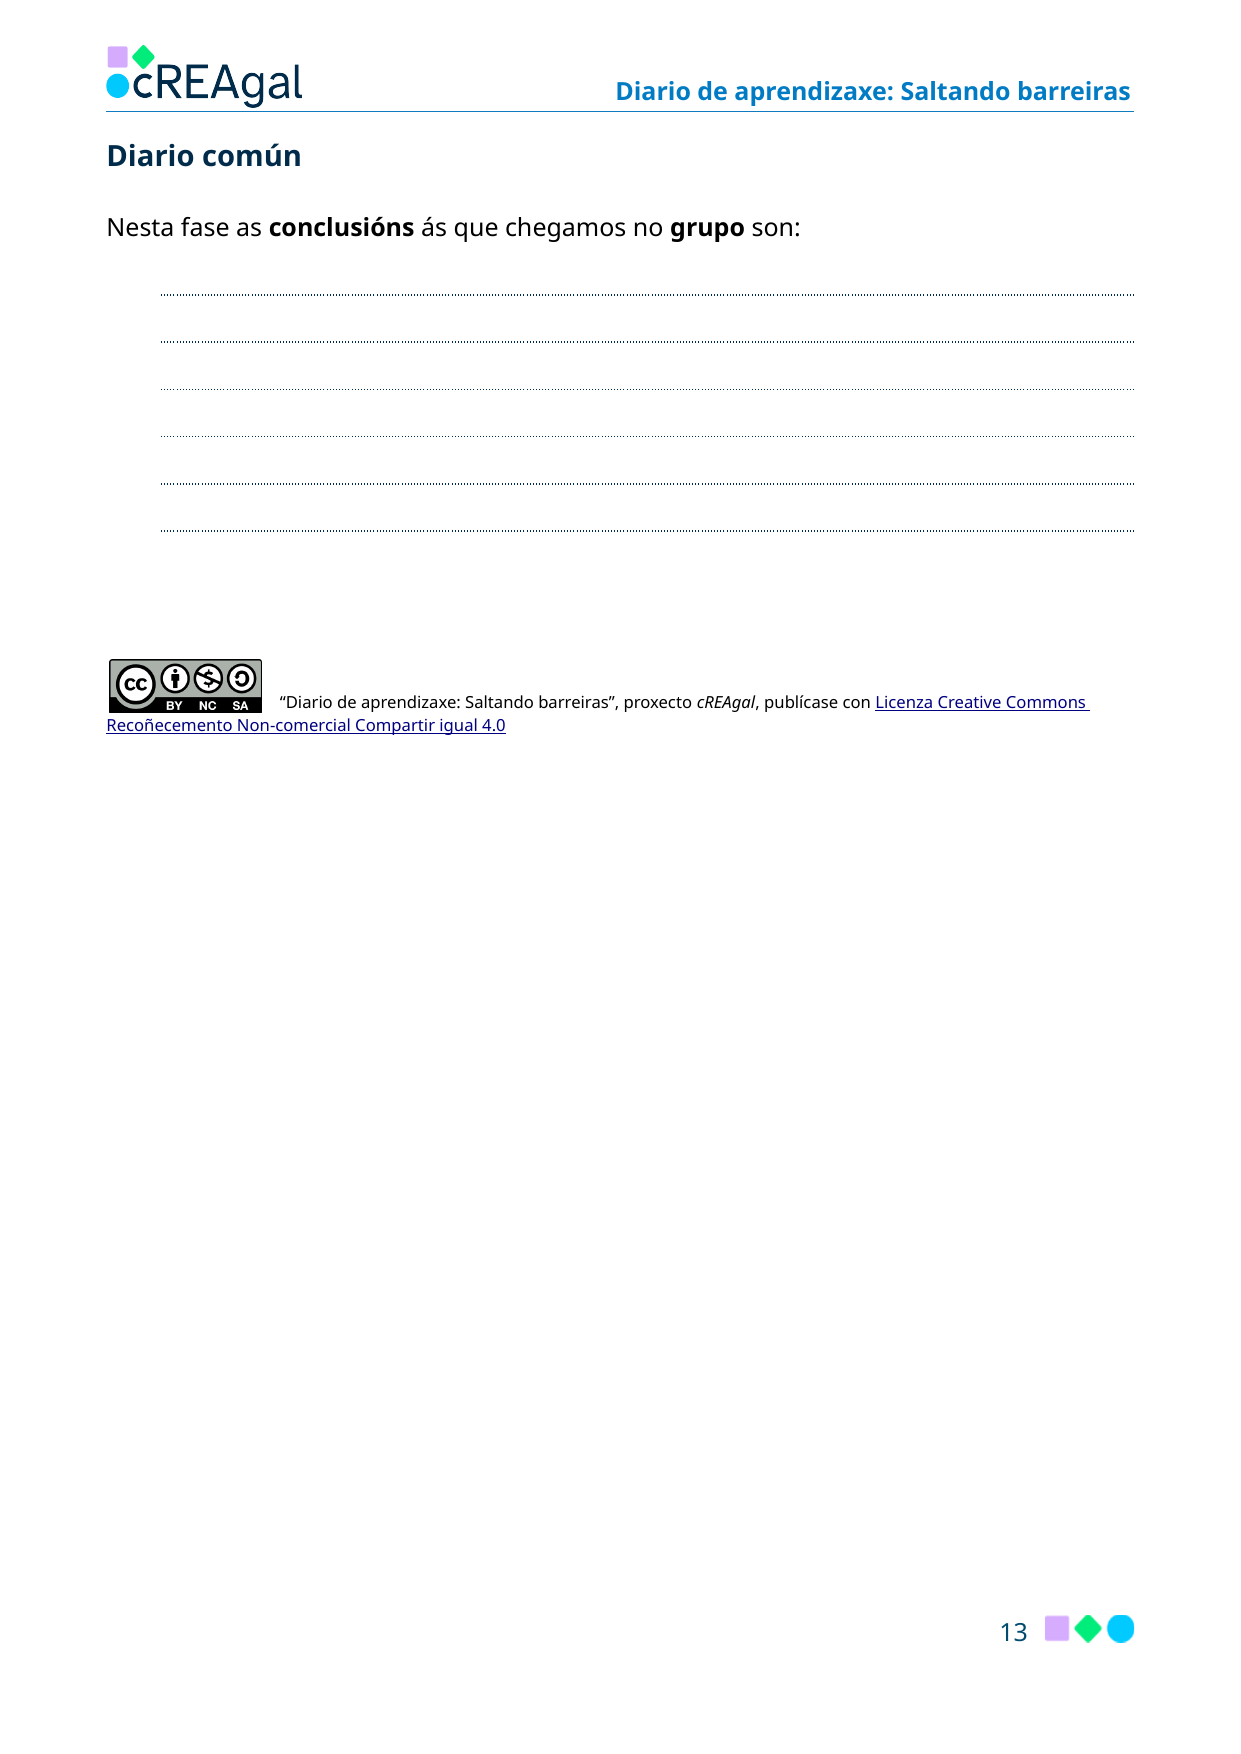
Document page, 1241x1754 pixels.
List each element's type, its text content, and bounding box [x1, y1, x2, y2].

subtitle Diario común [106, 135, 1134, 175]
text Nesta fase as conclusións ás que chegamos no grupo son: [106, 209, 1134, 243]
table_cell [160, 296, 1134, 343]
table_cell [160, 390, 1134, 437]
table_cell [160, 343, 1134, 390]
text “Diario de aprendizaxe: Saltando barreiras”, proxecto cREAgal, publícase con Licenza Creative Commons Recoñecemento Non-comercial Compartir igual 4.0 [106, 691, 1134, 736]
table_cell [160, 485, 1134, 532]
picture [109, 659, 262, 713]
picture [1124, 1631, 1135, 1643]
picture [1128, 1615, 1135, 1625]
picture [1045, 1615, 1118, 1643]
table_header [160, 248, 1134, 296]
table_cell [160, 438, 1134, 485]
picture [106, 45, 302, 108]
